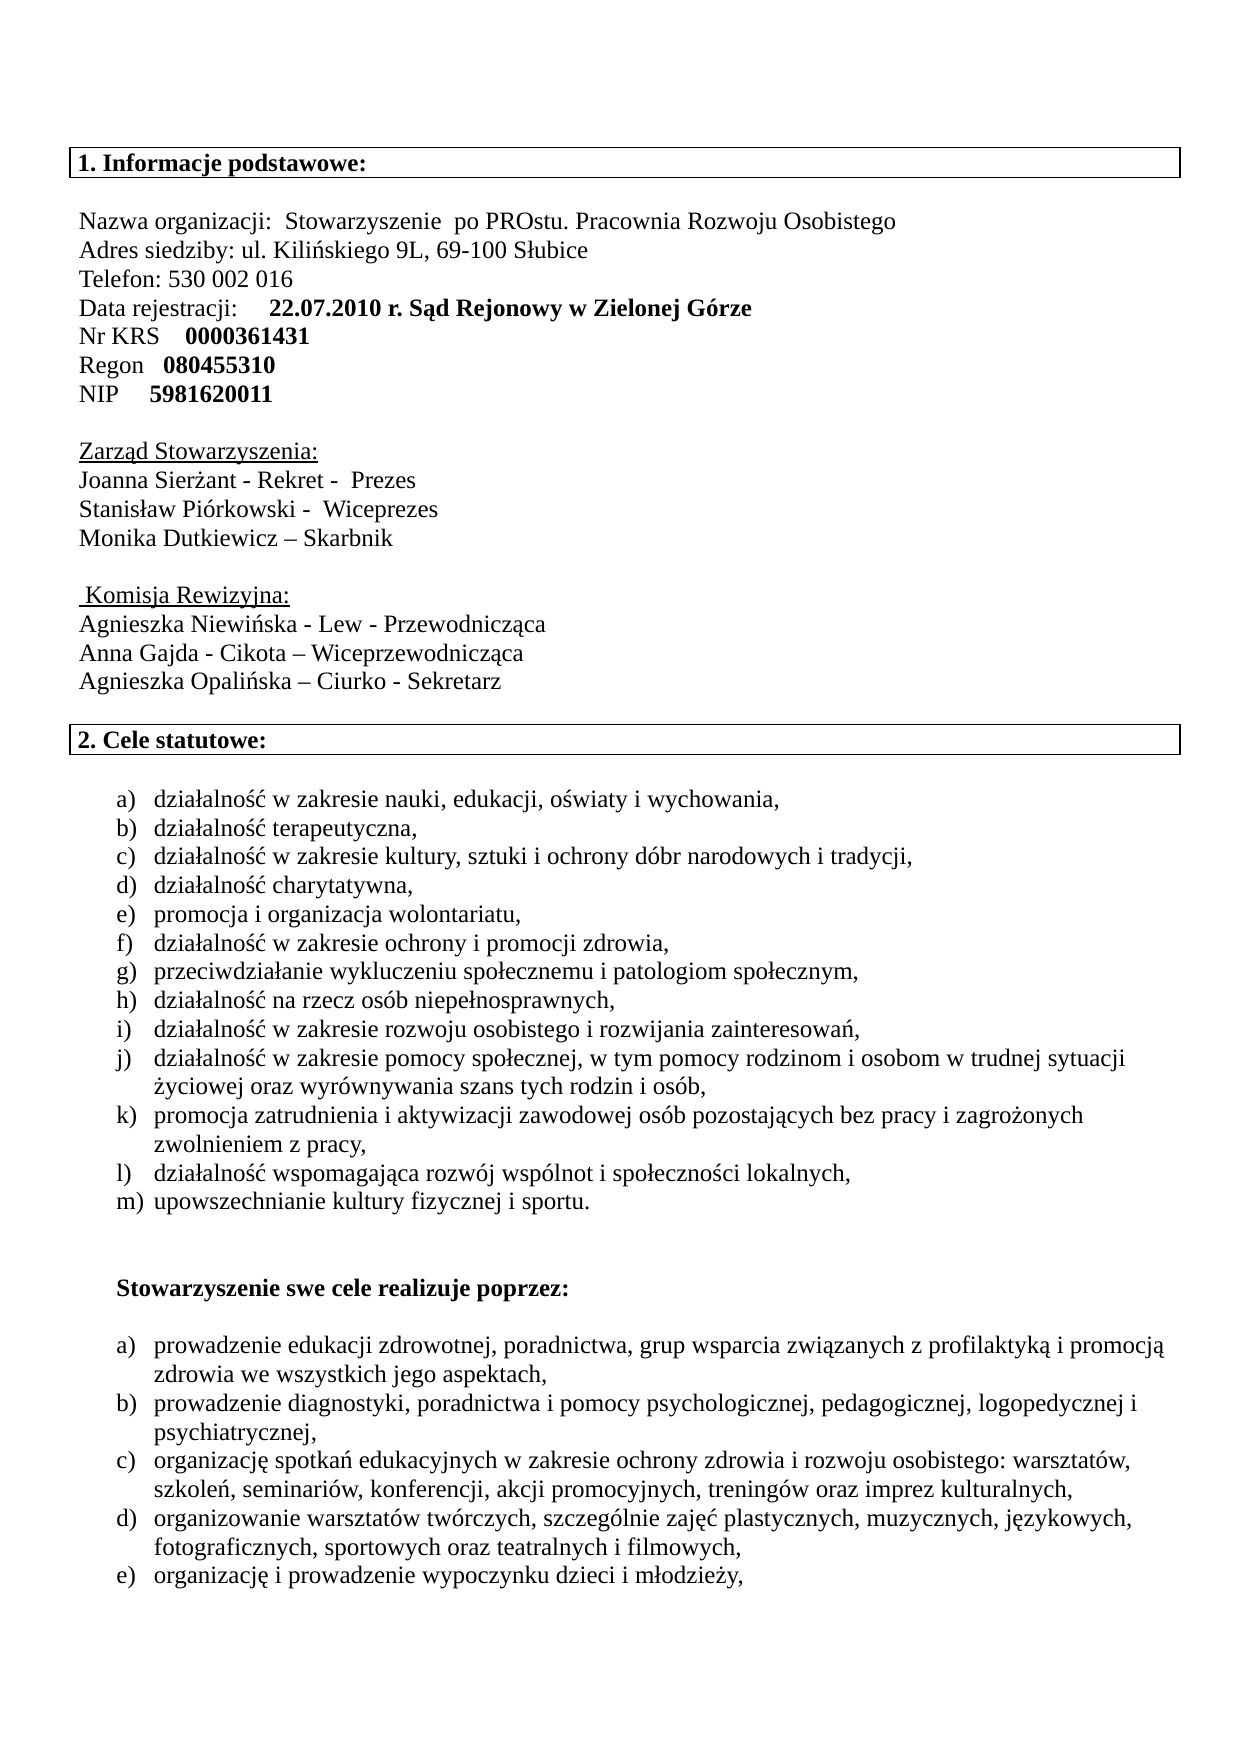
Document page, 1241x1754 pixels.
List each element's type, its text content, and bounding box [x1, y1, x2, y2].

list promocja i organizacja wolontariatu, [116, 899, 1174, 928]
text Stanisław Piórkowski - Wiceprezes [79, 494, 1174, 523]
text Adres siedziby: ul. Kilińskiego 9L, 69-100 Słubice [79, 235, 1174, 264]
list przeciwdziałanie wykluczeniu społecznemu i patologiom społecznym, [116, 956, 1174, 985]
list prowadzenie edukacji zdrowotnej, poradnictwa, grup wsparcia związanych z profilaktyką i promocją zdrowia we wszystkich jego aspektach, [116, 1331, 1174, 1388]
text Zarząd Stowarzyszenia: [79, 436, 1174, 465]
list promocja zatrudnienia i aktywizacji zawodowej osób pozostających bez pracy i zagrożonych zwolnieniem z pracy, [116, 1100, 1174, 1158]
list działalność wspomagająca rozwój wspólnot i społeczności lokalnych, [116, 1158, 1174, 1186]
text Telefon: 530 002 016 [79, 264, 1174, 293]
text Agnieszka Niewińska - Lew - Przewodnicząca [79, 609, 1174, 638]
list prowadzenie diagnostyki, poradnictwa i pomocy psychologicznej, pedagogicznej, logopedycznej i psychiatrycznej, [116, 1388, 1174, 1446]
table_header 2. Cele statutowe: [71, 725, 1179, 754]
text NIP 5981620011 [79, 379, 1174, 408]
list upowszechnianie kultury fizycznej i sportu. [116, 1186, 1174, 1215]
text Stowarzyszenie swe cele realizuje poprzez: [79, 1273, 1174, 1302]
text Regon 080455310 [79, 350, 1174, 379]
list działalność w zakresie ochrony i promocji zdrowia, [116, 928, 1174, 956]
text Data rejestracji: 22.07.2010 r. Sąd Rejonowy w Zielonej Górze [79, 293, 1174, 321]
list działalność w zakresie kultury, sztuki i ochrony dóbr narodowych i tradycji, [116, 841, 1174, 870]
list organizację spotkań edukacyjnych w zakresie ochrony zdrowia i rozwoju osobistego: warsztatów, szkoleń, seminariów, konferencji, akcji promocyjnych, treningów oraz imprez kulturalnych, [116, 1446, 1174, 1503]
text Anna Gajda - Cikota – Wiceprzewodnicząca [79, 638, 1174, 666]
list działalność na rzecz osób niepełnosprawnych, [116, 985, 1174, 1014]
list działalność w zakresie nauki, edukacji, oświaty i wychowania, [116, 784, 1174, 813]
list działalność terapeutyczna, [116, 813, 1174, 841]
table_header 1. Informacje podstawowe: [71, 148, 1179, 177]
list działalność charytatywna, [116, 870, 1174, 899]
list działalność w zakresie rozwoju osobistego i rozwijania zainteresowań, [116, 1014, 1174, 1043]
text Nr KRS 0000361431 [79, 321, 1174, 350]
list organizowanie warsztatów twórczych, szczególnie zajęć plastycznych, muzycznych, językowych, fotograficznych, sportowych oraz teatralnych i filmowych, [116, 1503, 1174, 1561]
text Komisja Rewizyjna: [79, 580, 1174, 609]
text Nazwa organizacji: Stowarzyszenie po PROstu. Pracownia Rozwoju Osobistego [79, 206, 1174, 235]
list organizację i prowadzenie wypoczynku dzieci i młodzieży, [116, 1561, 1174, 1589]
text Joanna Sierżant - Rekret - Prezes [79, 465, 1174, 494]
text Monika Dutkiewicz – Skarbnik [79, 523, 1174, 551]
text Agnieszka Opalińska – Ciurko - Sekretarz [79, 666, 1174, 695]
list działalność w zakresie pomocy społecznej, w tym pomocy rodzinom i osobom w trudnej sytuacji życiowej oraz wyrównywania szans tych rodzin i osób, [116, 1043, 1174, 1100]
